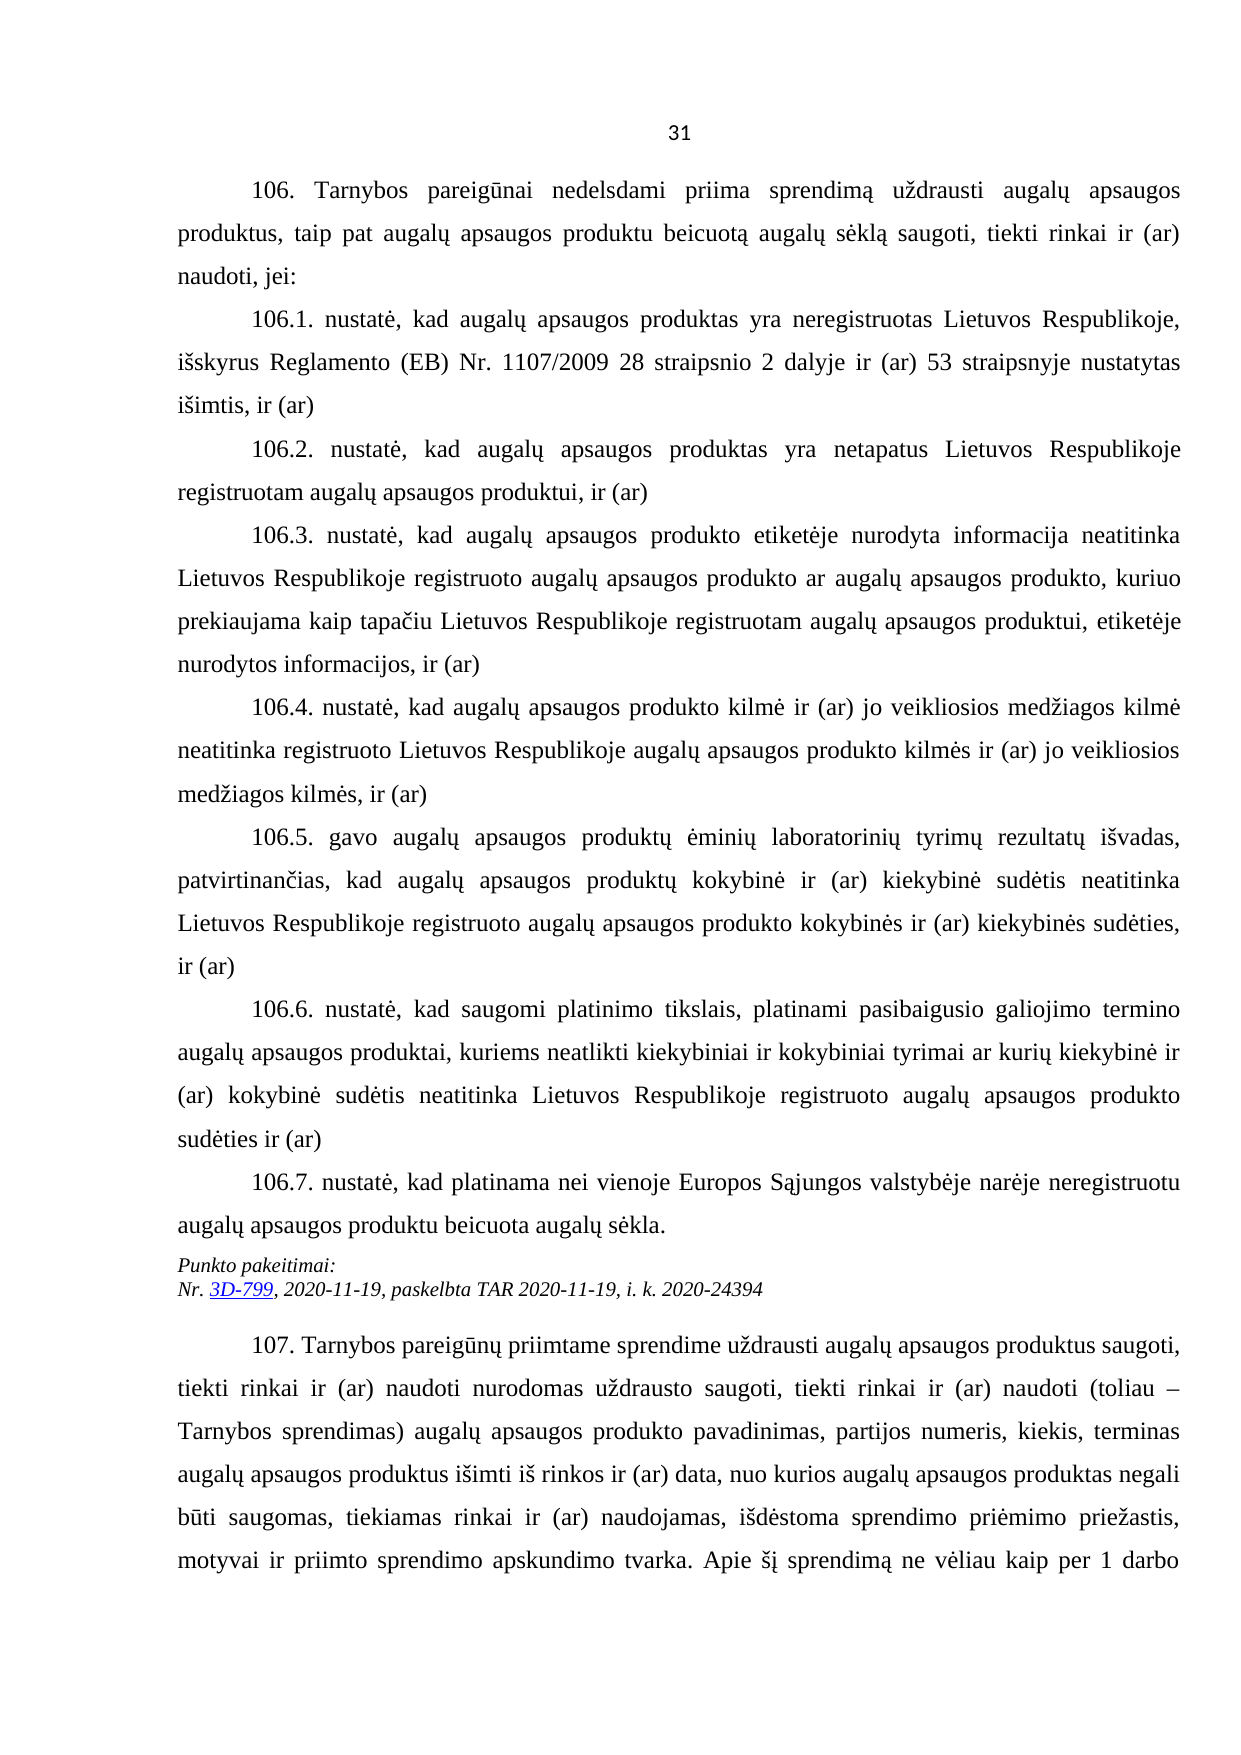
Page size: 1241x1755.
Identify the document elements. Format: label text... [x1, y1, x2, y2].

text 107. Tarnybos pareigūnų priimtame sprendime uždrausti augalų apsaugos produktus saugoti, tiekti rinkai ir (ar) naudoti nurodomas uždrausto saugoti, tiekti rinkai ir (ar) naudoti (toliau – Tarnybos sprendimas) augalų apsaugos produkto pavadinimas, partijos numeris, kiekis, terminas augalų apsaugos produktus išimti iš rinkos ir (ar) data, nuo kurios augalų apsaugos produktas negali būti saugomas, tiekiamas rinkai ir (ar) naudojamas, išdėstoma sprendimo priėmimo priežastis, motyvai ir priimto sprendimo apskundimo tvarka. Apie šį sprendimą ne vėliau kaip per 1 darbo [177, 1330, 1181, 1574]
text 106.7. nustatė, kad platinama nei vienoje Europos Sąjungos valstybėje narėje neregistruotu augalų apsaugos produktu beicuota augalų sėkla. [177, 1167, 1181, 1239]
text 106.6. nustatė, kad saugomi platinimo tikslais, platinami pasibaigusio galiojimo termino augalų apsaugos produktai, kuriems neatlikti kiekybiniai ir kokybiniai tyrimai ar kurių kiekybinė ir (ar) kokybinė sudėtis neatitinka Lietuvos Respublikoje registruoto augalų apsaugos produkto sudėties ir (ar) [177, 994, 1181, 1152]
text 106.1. nustatė, kad augalų apsaugos produktas yra neregistruotas Lietuvos Respublikoje, išskyrus Reglamento (EB) Nr. 1107/2009 28 straipsnio 2 dalyje ir (ar) 53 straipsnyje nustatytas išimtis, ir (ar) [177, 304, 1181, 419]
text 106.2. nustatė, kad augalų apsaugos produktas yra netapatus Lietuvos Respublikoje registruotam augalų apsaugos produktui, ir (ar) [177, 434, 1181, 506]
text 106.5. gavo augalų apsaugos produktų ėminių laboratorinių tyrimų rezultatų išvadas, patvirtinančias, kad augalų apsaugos produktų kokybinė ir (ar) kiekybinė sudėtis neatitinka Lietuvos Respublikoje registruoto augalų apsaugos produkto kokybinės ir (ar) kiekybinės sudėties, ir (ar) [177, 822, 1181, 980]
text Punkto pakeitimai: [177, 1253, 1181, 1277]
text 106.4. nustatė, kad augalų apsaugos produkto kilmė ir (ar) jo veikliosios medžiagos kilmė neatitinka registruoto Lietuvos Respublikoje augalų apsaugos produkto kilmės ir (ar) jo veikliosios medžiagos kilmės, ir (ar) [177, 692, 1181, 807]
text 106. Tarnybos pareigūnai nedelsdami priima sprendimą uždrausti augalų apsaugos produktus, taip pat augalų apsaugos produktu beicuotą augalų sėklą saugoti, tiekti rinkai ir (ar) naudoti, jei: [177, 175, 1181, 290]
text Nr. 3D-799, 2020-11-19, paskelbta TAR 2020-11-19, i. k. 2020-24394 [177, 1277, 1181, 1301]
text 106.3. nustatė, kad augalų apsaugos produkto etiketėje nurodyta informacija neatitinka Lietuvos Respublikoje registruoto augalų apsaugos produkto ar augalų apsaugos produkto, kuriuo prekiaujama kaip tapačiu Lietuvos Respublikoje registruotam augalų apsaugos produktui, etiketėje nurodytos informacijos, ir (ar) [177, 520, 1181, 678]
